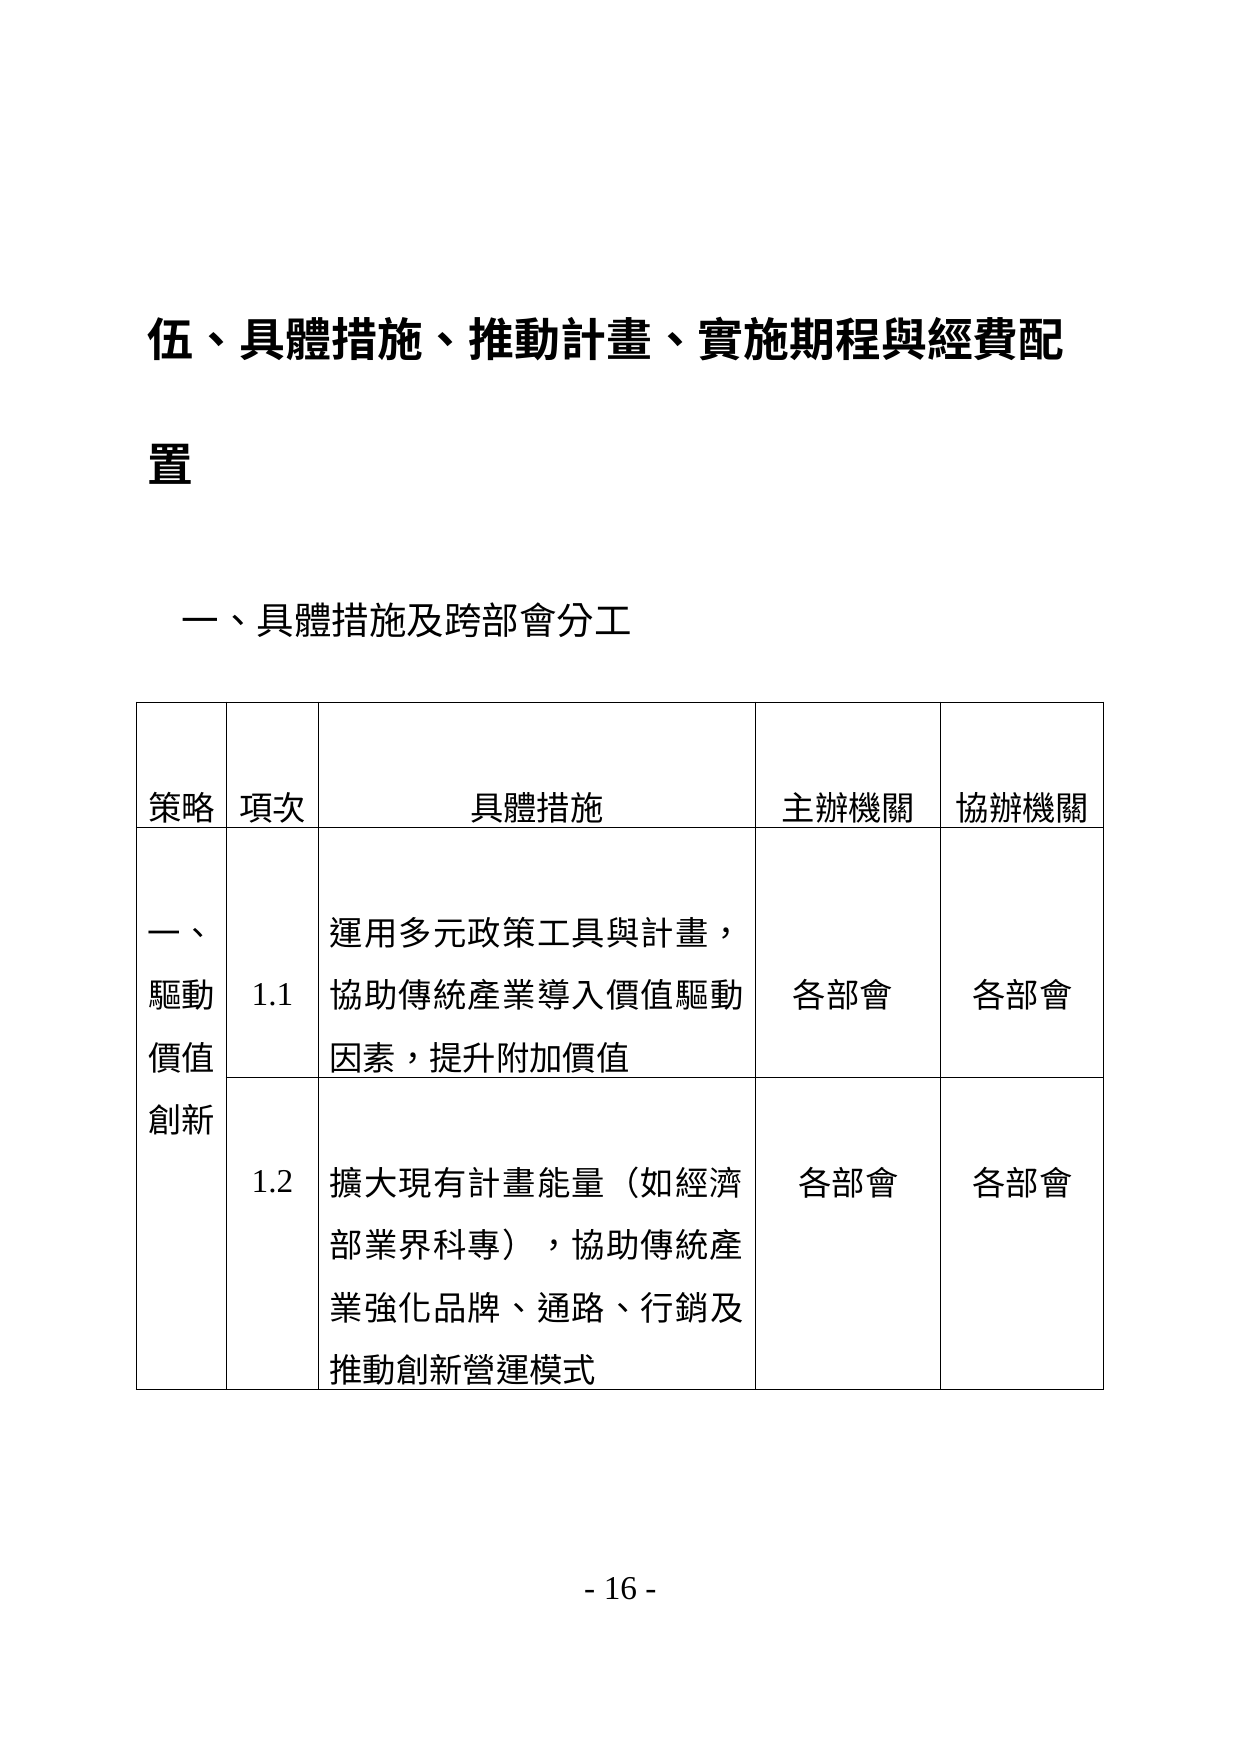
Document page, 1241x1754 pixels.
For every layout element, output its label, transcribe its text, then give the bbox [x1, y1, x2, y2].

subtitle 伍、具體措施、推動計畫、實施期程與經費配置 [148, 264, 1092, 514]
table_cell 各部會 [941, 828, 1103, 1077]
table_header 協辦機關 [941, 703, 1103, 827]
table_cell 一、 驅動價值創新 [137, 828, 226, 1389]
table_header 主辦機關 [756, 703, 940, 827]
table_header 具體措施 [319, 703, 755, 827]
table_cell 各部會 [756, 1078, 940, 1389]
text 一、具體措施及跨部會分工 [181, 577, 1092, 639]
table_cell 各部會 [941, 1078, 1103, 1389]
table_cell 運用多元政策工具與計畫，協助傳統產業導入價值驅動因素，提升附加價值 [319, 828, 755, 1077]
table_cell 1.2 [227, 1078, 318, 1389]
table_header 策略 [137, 703, 226, 827]
table_header 項次 [227, 703, 318, 827]
table_cell 擴大現有計畫能量（如經濟部業界科專），協助傳統產業強化品牌、通路、行銷及推動創新營運模式 [319, 1078, 755, 1389]
table_cell 各部會 [756, 828, 940, 1077]
table_cell 1.1 [227, 828, 318, 1077]
